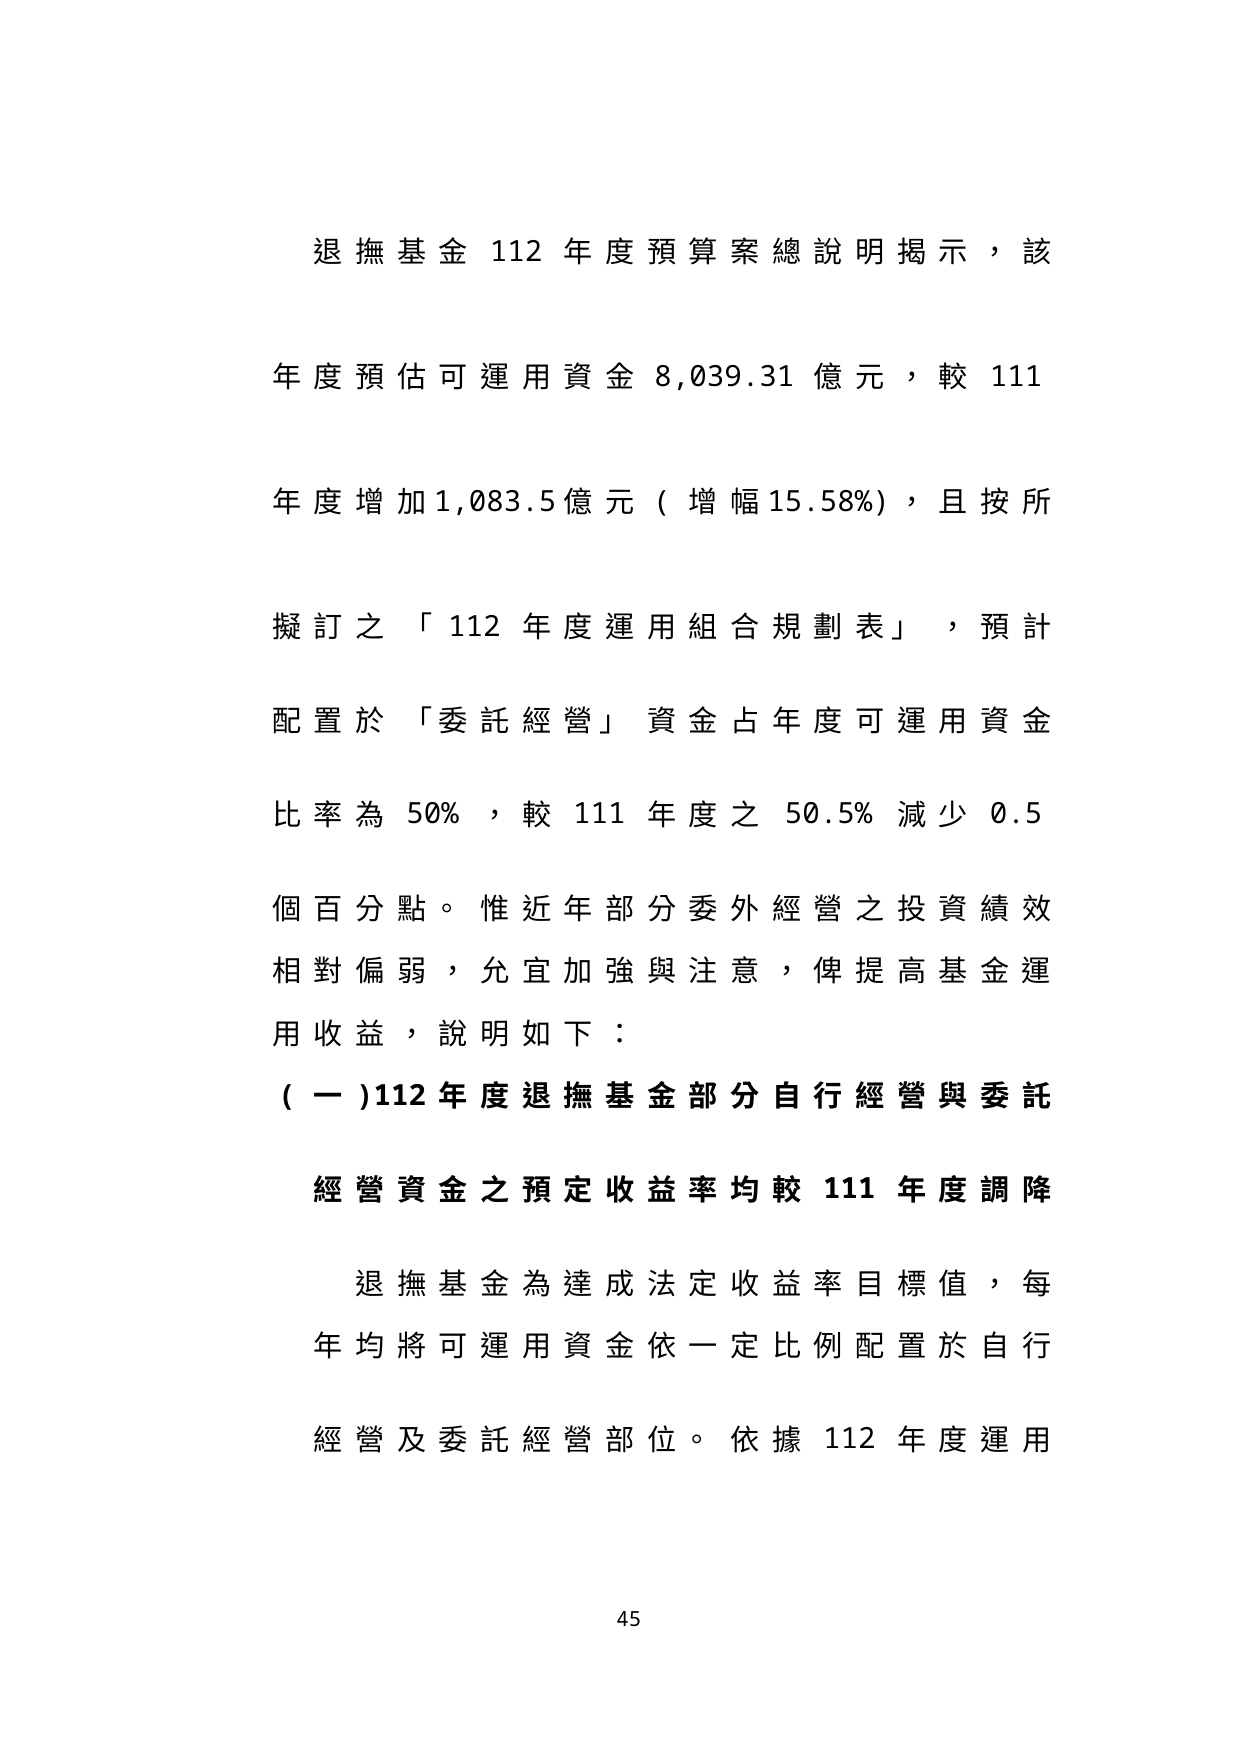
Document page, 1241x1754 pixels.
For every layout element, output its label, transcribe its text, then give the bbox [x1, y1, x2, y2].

text (一)112年度退撫基金部分自行經營與委託經營資金之預定收益率均較111年度調降 [241, 1052, 1057, 1240]
text 退撫基金112年度預算案總說明揭示，該年度預估可運用資金8,039.31億元，較111年度增加1,083.5億元(增幅15.58%)，且按所擬訂之「112年度運用組合規劃表」，預計配置於「委託經營」資金占年度可運用資金比率為50%，較111年度之50.5%減少0.5個百分點。惟近年部分委外經營之投資績效相對偏弱，允宜加強與注意，俾提高基金運用收益，說明如下： [241, 177, 1057, 1052]
text 退撫基金為達成法定收益率目標值，每年均將可運用資金依一定比例配置於自行經營及委託經營部位。依據112年度運用 [271, 1240, 1057, 1490]
